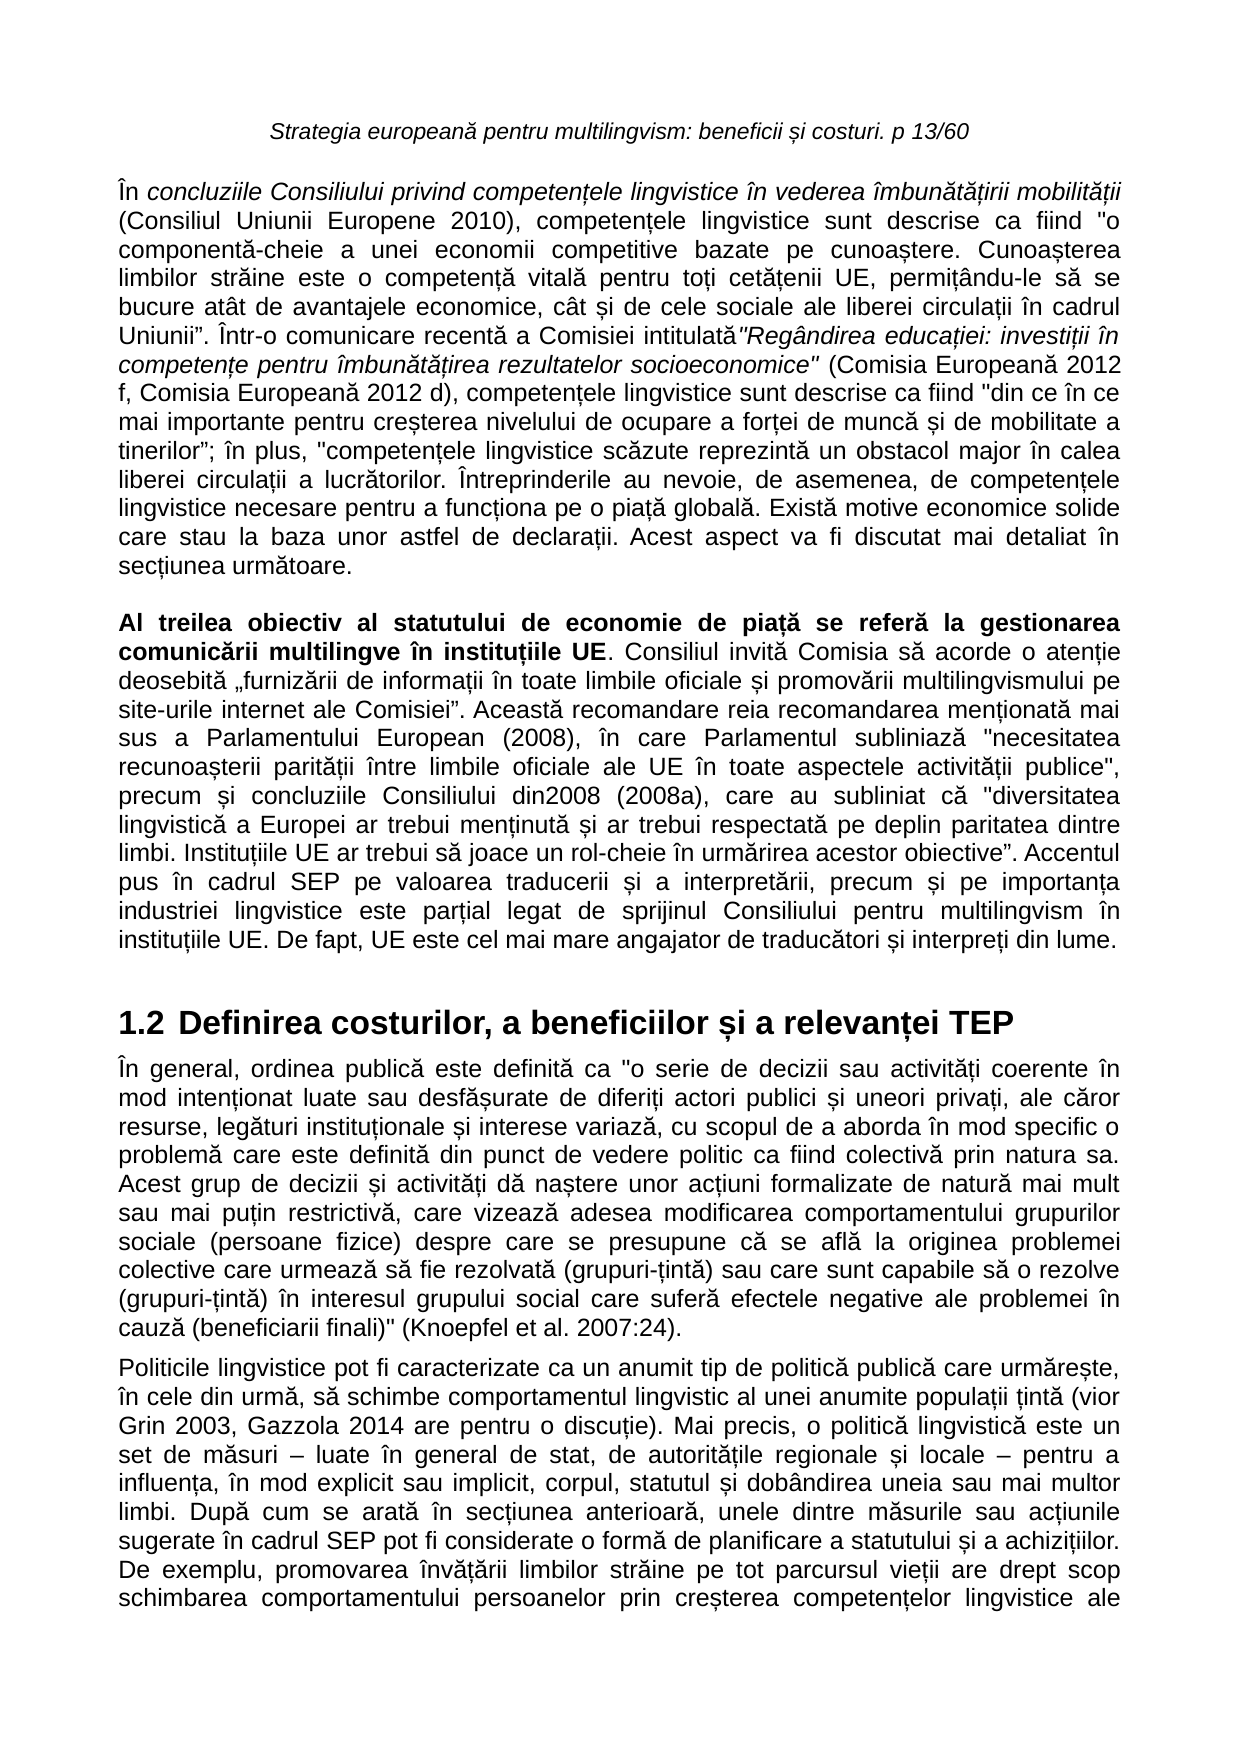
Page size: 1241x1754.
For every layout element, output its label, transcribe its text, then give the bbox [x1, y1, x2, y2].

text Al treilea obiectiv al statutului de economie de piață se referă la gestionarea comunicării multilingve în instituțiile UE. Consiliul invită Comisia să acorde o atenție deosebită „furnizării de informații în toate limbile oficiale și promovării multilingvismului pe site-urile internet ale Comisiei”. Această recomandare reia recomandarea menționată mai sus a Parlamentului European (2008), în care Parlamentul subliniază "necesitatea recunoașterii parității între limbile oficiale ale UE în toate aspectele activității publice", precum și concluziile Consiliului din2008 (2008a), care au subliniat că "diversitatea lingvistică a Europei ar trebui menținută și ar trebui respectată pe deplin paritatea dintre limbi. Instituțiile UE ar trebui să joace un rol-cheie în urmărirea acestor obiective”. Accentul pus în cadrul SEP pe valoarea traducerii și a interpretării, precum și pe importanța industriei lingvistice este parțial legat de sprijinul Consiliului pentru multilingvism în instituțiile UE. De fapt, UE este cel mai mare angajator de traducători și interpreți din lume. [118, 608, 1122, 953]
text Politicile lingvistice pot fi caracterizate ca un anumit tip de politică publică care urmărește, în cele din urmă, să schimbe comportamentul lingvistic al unei anumite populații țintă (vior Grin 2003, Gazzola 2014 are pentru o discuție). Mai precis, o politică lingvistică este un set de măsuri – luate în general de stat, de autoritățile regionale și locale – pentru a influența, în mod explicit sau implicit, corpul, statutul și dobândirea uneia sau mai multor limbi. După cum se arată în secțiunea anterioară, unele dintre măsurile sau acțiunile sugerate în cadrul SEP pot fi considerate o formă de planificare a statutului și a achizițiilor. De exemplu, promovarea învățării limbilor străine pe tot parcursul vieții are drept scop schimbarea comportamentului persoanelor prin creșterea competențelor lingvistice ale [118, 1353, 1122, 1612]
subtitle Definirea costurilor, a beneficiilor și a relevanței TEP [118, 1003, 1122, 1042]
text În general, ordinea publică este definită ca "o serie de decizii sau activități coerente în mod intenționat luate sau desfășurate de diferiți actori publici și uneori privați, ale căror resurse, legături instituționale și interese variază, cu scopul de a aborda în mod specific o problemă care este definită din punct de vedere politic ca fiind colectivă prin natura sa. Acest grup de decizii și activități dă naștere unor acțiuni formalizate de natură mai mult sau mai puțin restrictivă, care vizează adesea modificarea comportamentului grupurilor sociale (persoane fizice) despre care se presupune că se află la originea problemei colective care urmează să fie rezolvată (grupuri-țintă) sau care sunt capabile să o rezolve (grupuri-țintă) în interesul grupului social care suferă efectele negative ale problemei în cauză (beneficiarii finali)" (Knoepfel et al. 2007:24). [118, 1054, 1122, 1342]
text În concluziile Consiliului privind competențele lingvistice în vederea îmbunătățirii mobilității (Consiliul Uniunii Europene 2010), competențele lingvistice sunt descrise ca fiind "o componentă-cheie a unei economii competitive bazate pe cunoaștere. Cunoașterea limbilor străine este o competență vitală pentru toți cetățenii UE, permițându-le să se bucure atât de avantajele economice, cât și de cele sociale ale liberei circulații în cadrul Uniunii”. Într-o comunicare recentă a Comisiei intitulată"Regândirea educației: investiții în competențe pentru îmbunătățirea rezultatelor socioeconomice" (Comisia Europeană 2012 f, Comisia Europeană 2012 d), competențele lingvistice sunt descrise ca fiind "din ce în ce mai importante pentru creșterea nivelului de ocupare a forței de muncă și de mobilitate a tinerilor”; în plus, "competențele lingvistice scăzute reprezintă un obstacol major în calea liberei circulații a lucrătorilor. Întreprinderile au nevoie, de asemenea, de competențele lingvistice necesare pentru a funcționa pe o piață globală. Există motive economice solide care stau la baza unor astfel de declarații. Acest aspect va fi discutat mai detaliat în secțiunea următoare. [118, 177, 1122, 579]
